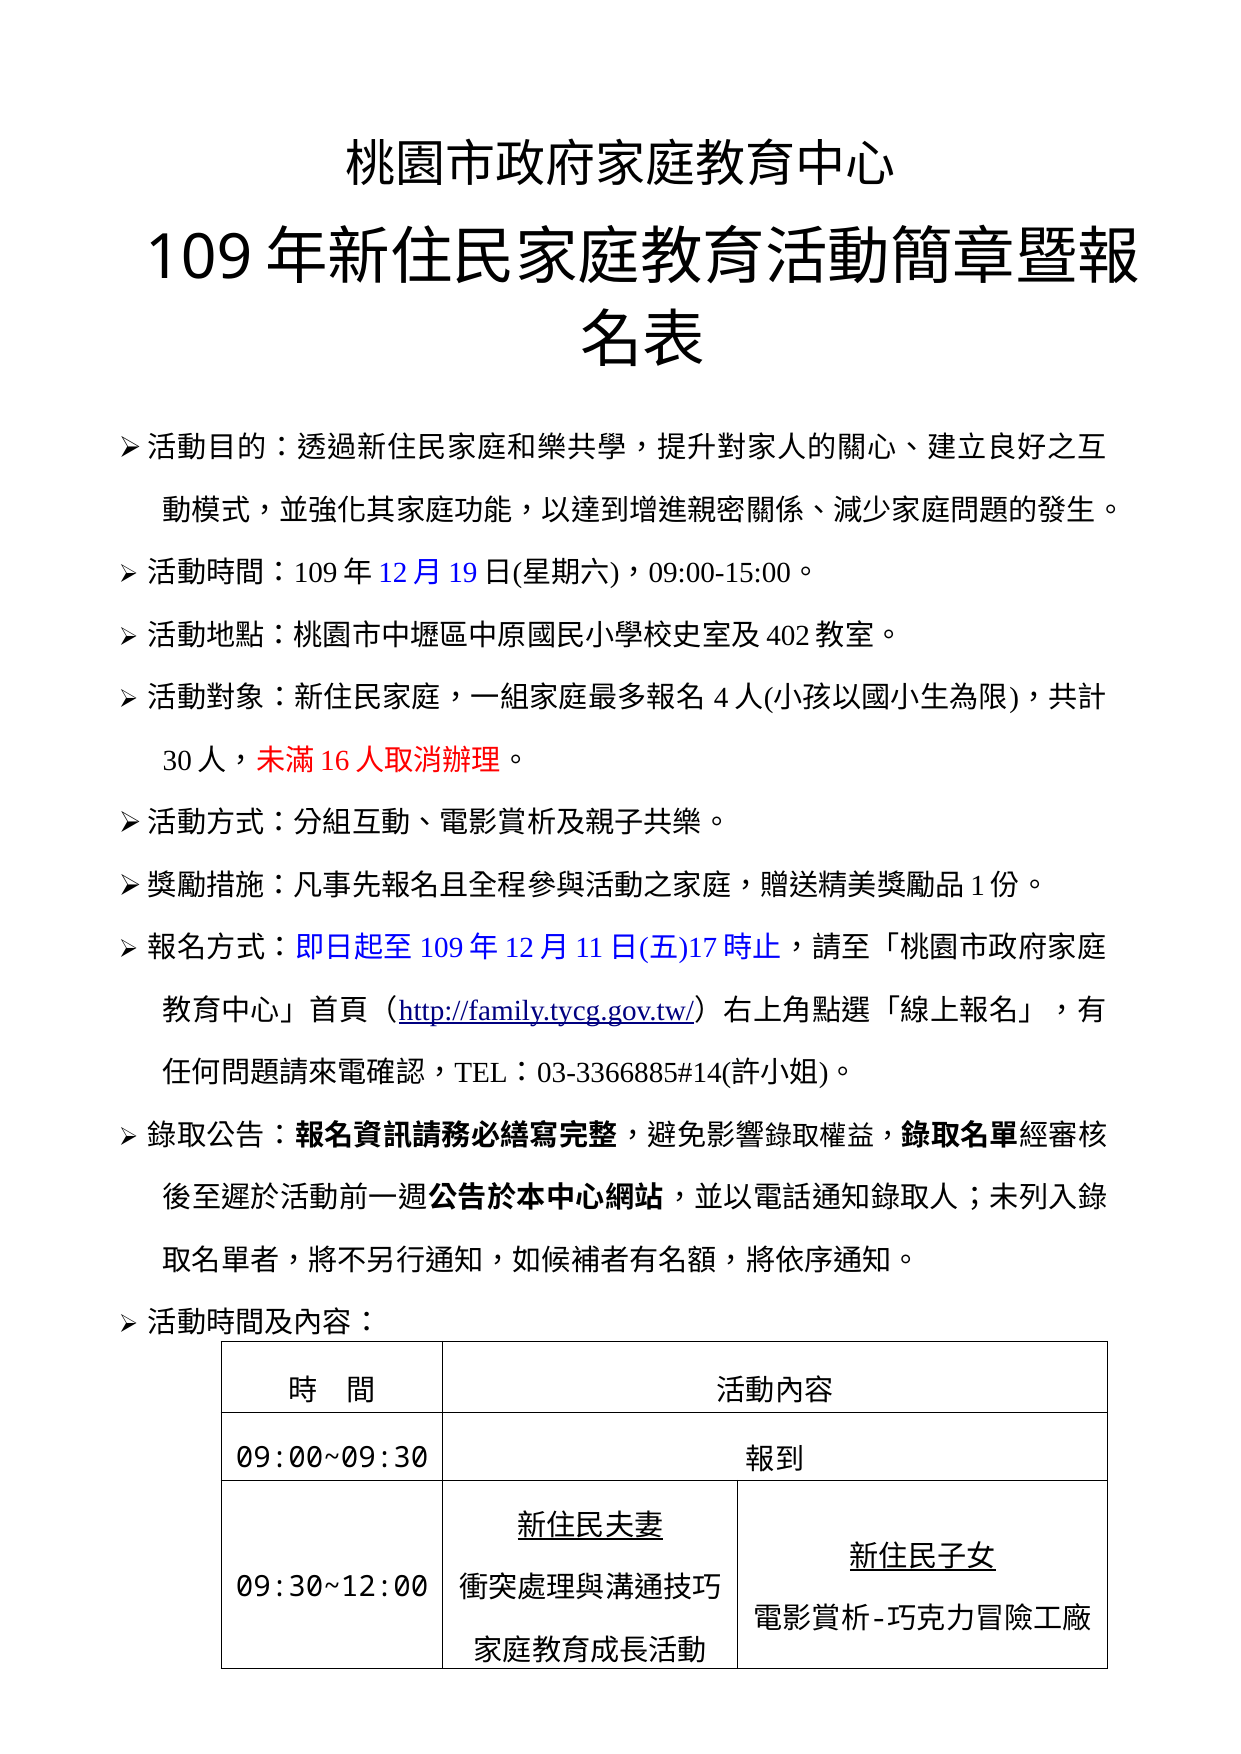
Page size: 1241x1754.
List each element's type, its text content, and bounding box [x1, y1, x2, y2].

table_cell 09:30~12:00 [222, 1481, 442, 1668]
list 獎勵措施：凡事先報名且全程參與活動之家庭，贈送精美獎勵品1份。 [118, 841, 1107, 903]
table_cell 新住民夫妻 衝突處理與溝通技巧家庭教育成長活動 [443, 1481, 737, 1668]
list 活動目的：透過新住民家庭和樂共學，提升對家人的關心、建立良好之互動模式，並強化其家庭功能，以達到增進親密關係、減少家庭問題的發生。 [118, 403, 1107, 528]
list 錄取公告：報名資訊請務必繕寫完整，避免影響錄取權益，錄取名單經審核後至遲於活動前一週公告於本中心網站，並以電話通知錄取人；未列入錄取名單者，將不另行通知，如候補者有名額，將依序通知。 [118, 1091, 1107, 1278]
list 活動地點：桃園市中壢區中原國民小學校史室及402教室。 [118, 591, 1107, 653]
text 桃園市政府家庭教育中心 [148, 87, 1092, 212]
list 活動時間：109年12月19日(星期六)，09:00-15:00。 [118, 528, 1107, 591]
table_header 活動內容 [443, 1342, 1107, 1412]
list 活動方式：分組互動、電影賞析及親子共樂。 [118, 778, 1107, 841]
table_cell 新住民子女 電影賞析-巧克力冒險工廠 [738, 1481, 1107, 1668]
table_cell 09:00~09:30 [222, 1413, 442, 1480]
list 活動時間及內容： [118, 1278, 1137, 1341]
list 活動對象：新住民家庭，一組家庭最多報名4人(小孩以國小生為限)，共計30人，未滿16人取消辦理。 [118, 653, 1107, 778]
list 報名方式：即日起至109年12月11日(五)17時止，請至「桃園市政府家庭教育中心」首頁（http://family.tycg.gov.tw/）右上角點選「線上報名」，有任何問題請來電確認，TEL：03-3366885#14(許小姐)。 [118, 903, 1107, 1091]
table_cell 報到 [443, 1413, 1107, 1480]
text 109年新住民家庭教育活動簡章暨報名表 [118, 212, 1166, 378]
table_header 時 間 [222, 1342, 442, 1412]
